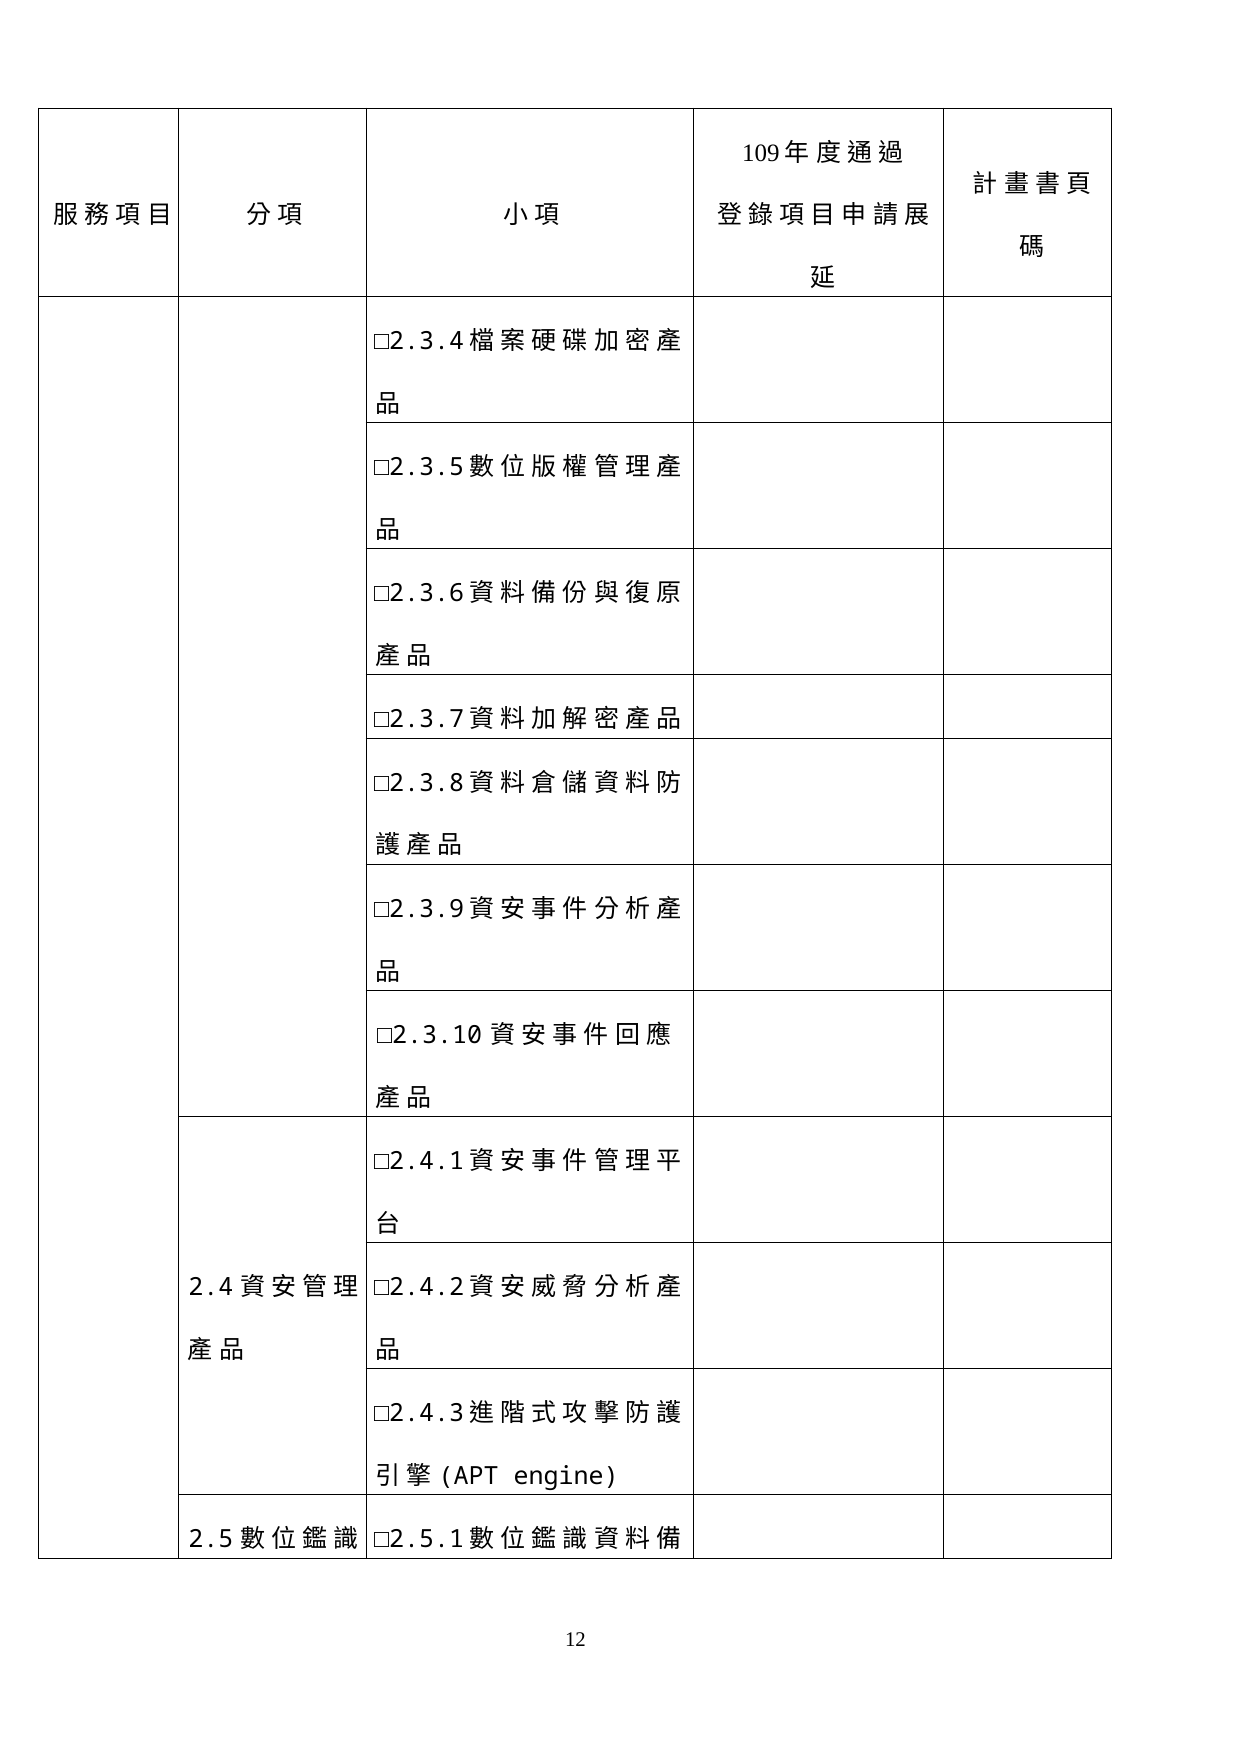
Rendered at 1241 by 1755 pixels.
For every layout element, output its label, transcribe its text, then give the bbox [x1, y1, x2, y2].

table_cell □2.4.3進階式攻擊防護引擎(APT engine) [367, 1369, 693, 1494]
table_cell [944, 1117, 1111, 1242]
table_cell [944, 1369, 1111, 1494]
table_cell [39, 297, 178, 1558]
table_cell □2.3.6資料備份與復原產品 [367, 549, 693, 674]
table_cell [694, 1243, 943, 1368]
table_cell □2.4.1資安事件管理平台 [367, 1117, 693, 1242]
table_cell [944, 739, 1111, 864]
table_cell [694, 297, 943, 422]
table_cell [944, 1243, 1111, 1368]
table_cell [694, 991, 943, 1116]
table_cell [694, 423, 943, 548]
table_header 分項 [179, 109, 366, 296]
table_cell [944, 675, 1111, 738]
table_cell [944, 297, 1111, 422]
table_cell [944, 423, 1111, 548]
table_cell [944, 991, 1111, 1116]
table_cell □2.4.2資安威脅分析產品 [367, 1243, 693, 1368]
table_header 小項 [367, 109, 693, 296]
table_header 109年度通過 登錄項目申請展延 [694, 109, 943, 296]
table_header 計畫書頁碼 [944, 109, 1111, 296]
table_cell [179, 297, 366, 1116]
table_cell [694, 739, 943, 864]
table_cell [694, 675, 943, 738]
table_cell □2.3.10資安事件回應產品 [367, 991, 693, 1116]
table_cell [694, 549, 943, 674]
table_cell 2.4資安管理產品 [179, 1117, 366, 1494]
table_cell □2.3.7資料加解密產品 [367, 675, 693, 738]
table_cell □2.3.8資料倉儲資料防護產品 [367, 739, 693, 864]
table_cell [944, 865, 1111, 990]
table_cell [694, 1117, 943, 1242]
table_header 服務項目 [39, 109, 178, 296]
table_cell [944, 549, 1111, 674]
table_cell [694, 1369, 943, 1494]
table_cell [944, 1495, 1111, 1558]
table_cell [694, 865, 943, 990]
table_cell 2.5數位鑑識 [179, 1495, 366, 1558]
table_cell □2.3.9資安事件分析產品 [367, 865, 693, 990]
table_cell □2.5.1數位鑑識資料備 [367, 1495, 693, 1558]
table_cell □2.3.4檔案硬碟加密產品 [367, 297, 693, 422]
table_cell [694, 1495, 943, 1558]
table_cell □2.3.5數位版權管理產品 [367, 423, 693, 548]
